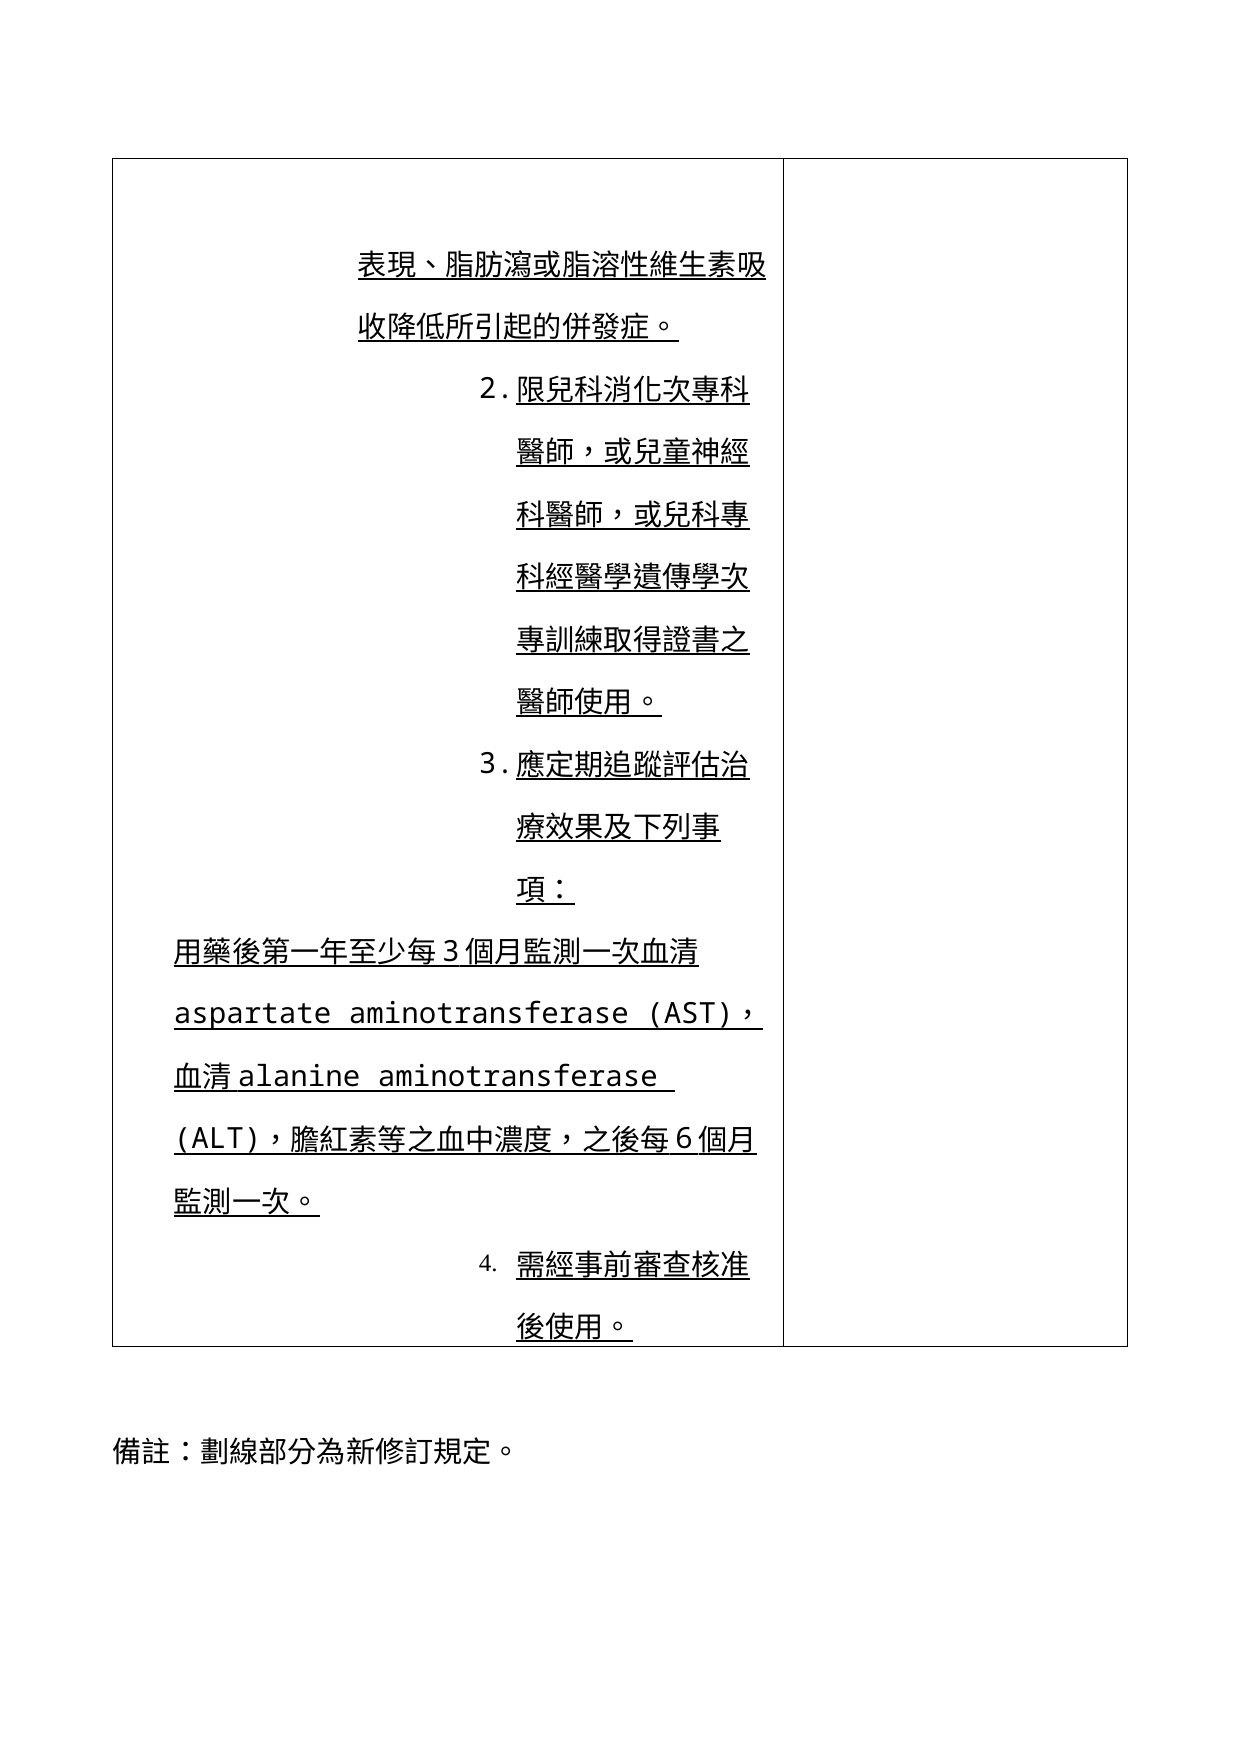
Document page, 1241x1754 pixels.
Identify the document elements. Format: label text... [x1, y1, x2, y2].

table_cell 表現、脂肪瀉或脂溶性維生素吸收降低所引起的併發症。 限兒科消化次專科醫師，或兒童神經科醫師，或兒科專科經醫學遺傳學次專訓練取得證書之醫師使用。 應定期追蹤評估治療效果及下列事項： 用藥後第一年至少每3個月監測一次血清aspartate aminotransferase (AST)，血清alanine aminotransferase (ALT)，膽紅素等之血中濃度，之後每6個月監測一次。 需經事前審查核准後使用。 [113, 159, 783, 1346]
text 備註：劃線部分為新修訂規定。 [112, 1408, 1128, 1471]
table_cell [784, 159, 1127, 1346]
